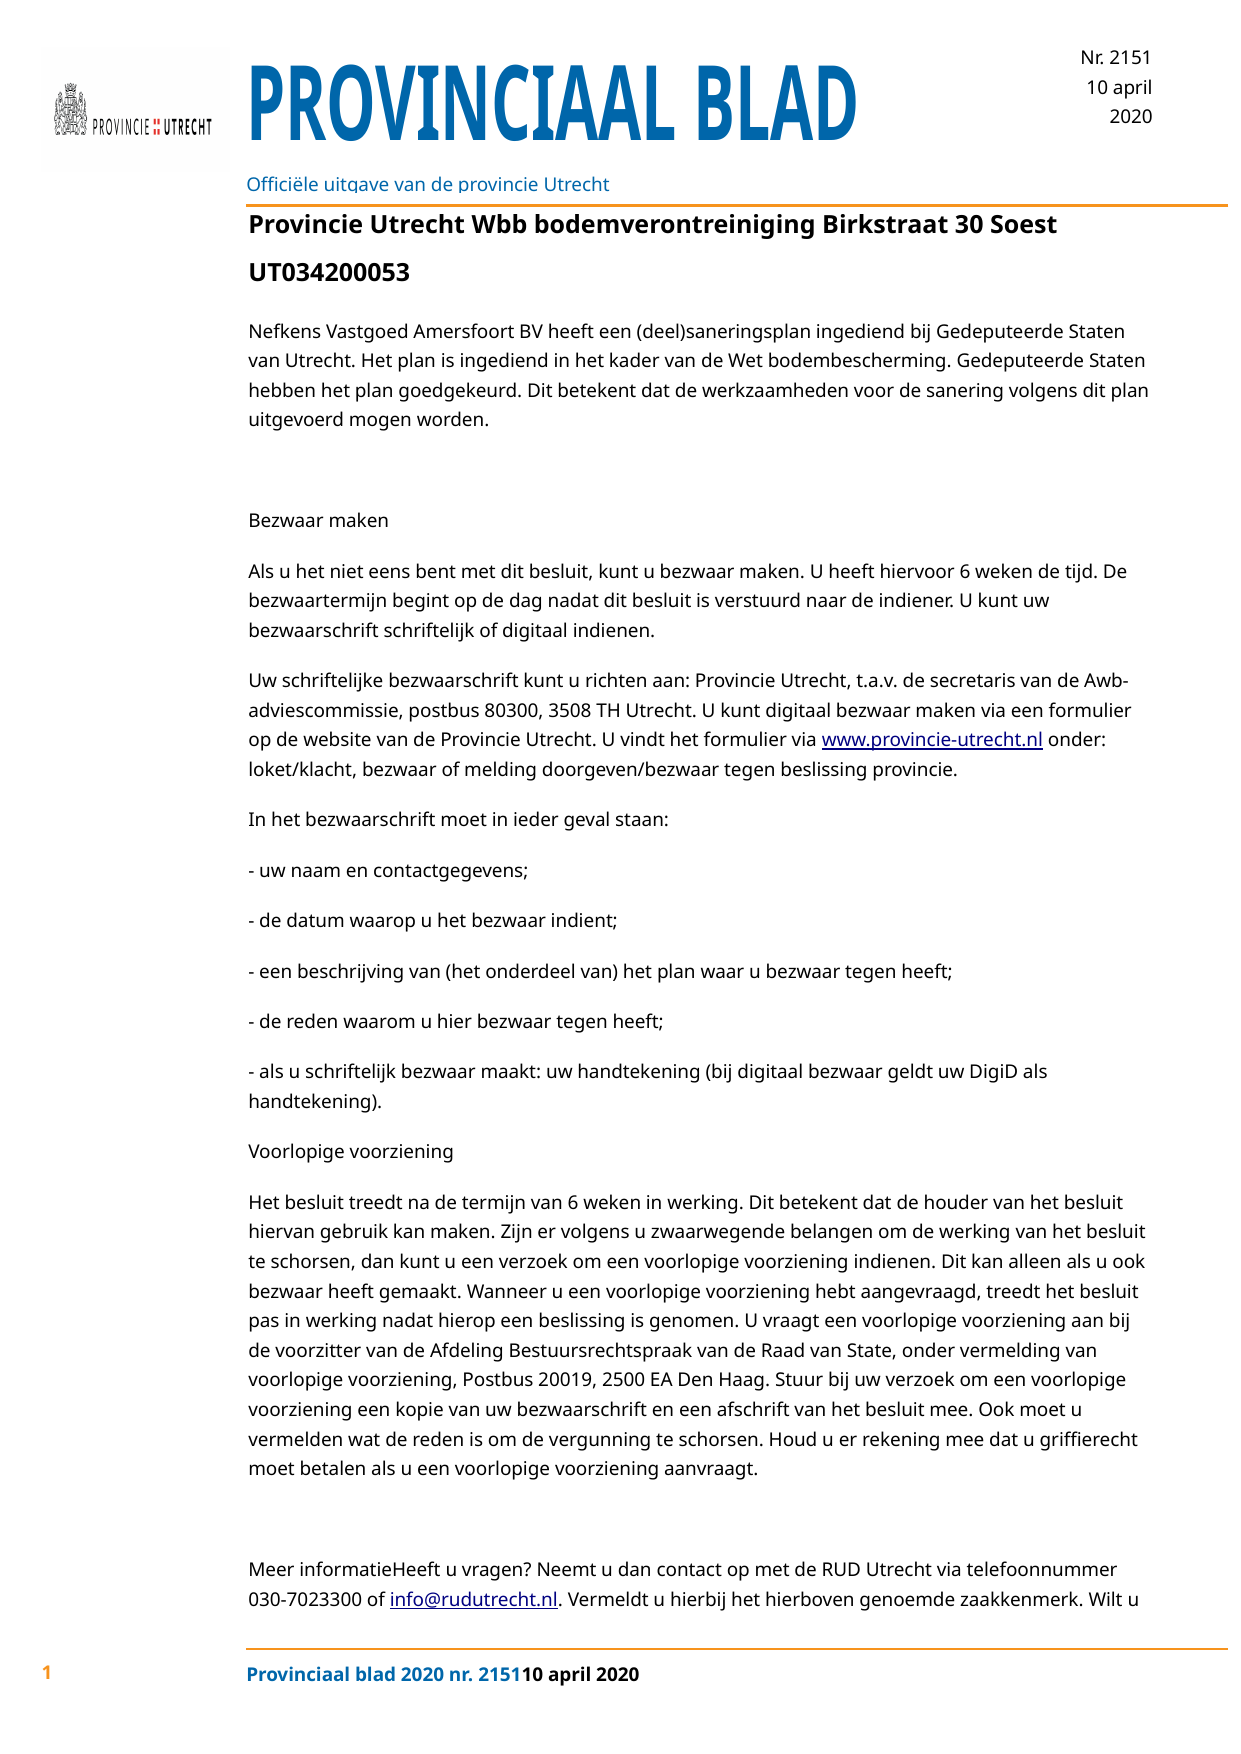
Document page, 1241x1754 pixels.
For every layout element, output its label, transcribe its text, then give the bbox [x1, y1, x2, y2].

text - als u schriftelijk bezwaar maakt: uw handtekening (bij digitaal bezwaar geldt uw DigiD als handtekening). [248, 1059, 1152, 1114]
text - een beschrijving van (het onderdeel van) het plan waar u bezwaar tegen heeft; [248, 958, 1152, 984]
text Het besluit treedt na de termijn van 6 weken in werking. Dit betekent dat de houder van het besluit hiervan gebruik kan maken. Zijn er volgens u zwaarwegende belangen om de werking van het besluit te schorsen, dan kunt u een verzoek om een voorlopige voorziening indienen. Dit kan alleen als u ook bezwaar heeft gemaakt. Wanneer u een voorlopige voorziening hebt aangevraagd, treedt het besluit pas in werking nadat hierop een beslissing is genomen. U vraagt een voorlopige voorziening aan bij de voorzitter van de Afdeling Bestuursrechtspraak van de Raad van State, onder vermelding van voorlopige voorziening, Postbus 20019, 2500 EA Den Haag. Stuur bij uw verzoek om een voorlopige voorziening een kopie van uw bezwaarschrift en een afschrift van het besluit mee. Ook moet u vermelden wat de reden is om de vergunning te schorsen. Houd u er rekening mee dat u griffierecht moet betalen als u een voorlopige voorziening aanvraagt. [248, 1189, 1152, 1481]
text Als u het niet eens bent met dit besluit, kunt u bezwaar maken. U heeft hiervoor 6 weken de tijd. De bezwaartermijn begint op de dag nadat dit besluit is verstuurd naar de indiener. U kunt uw bezwaarschrift schriftelijk of digitaal indienen. [248, 558, 1152, 643]
text - uw naam en contactgegevens; [248, 857, 1152, 883]
text Uw schriftelijke bezwaarschrift kunt u richten aan: Provincie Utrecht, t.a.v. de secretaris van de Awb-adviescommissie, postbus 80300, 3508 TH Utrecht. U kunt digitaal bezwaar maken via een formulier op de website van de Provincie Utrecht. U vindt het formulier via www.provincie-utrecht.nl onder: loket/klacht, bezwaar of melding doorgeven/bezwaar tegen beslissing provincie. [248, 667, 1152, 782]
text - de reden waarom u hier bezwaar tegen heeft; [248, 1008, 1152, 1034]
text Meer informatieHeeft u vragen? Neemt u dan contact op met de RUD Utrecht via telefoonnummer 030-7023300 of info@rudutrecht.nl. Vermeldt u hierbij het hierboven genoemde zaakkenmerk. Wilt u [248, 1556, 1152, 1612]
text - de datum waarop u het bezwaar indient; [248, 907, 1152, 933]
text In het bezwaarschrift moet in ieder geval staan: [248, 807, 1152, 832]
picture [41, 47, 231, 172]
text Bezwaar maken [248, 507, 1152, 533]
text Nefkens Vastgoed Amersfoort BV heeft een (deel)saneringsplan ingediend bij Gedeputeerde Staten van Utrecht. Het plan is ingediend in het kader van de Wet bodembescherming. Gedeputeerde Staten hebben het plan goedgekeurd. Dit betekent dat de werkzaamheden voor de sanering volgens dit plan uitgevoerd mogen worden. [248, 318, 1152, 432]
text Provincie Utrecht Wbb bodemverontreiniging Birkstraat 30 Soest UT034200053 [248, 207, 1152, 288]
text Voorlopige voorziening [248, 1139, 1152, 1164]
